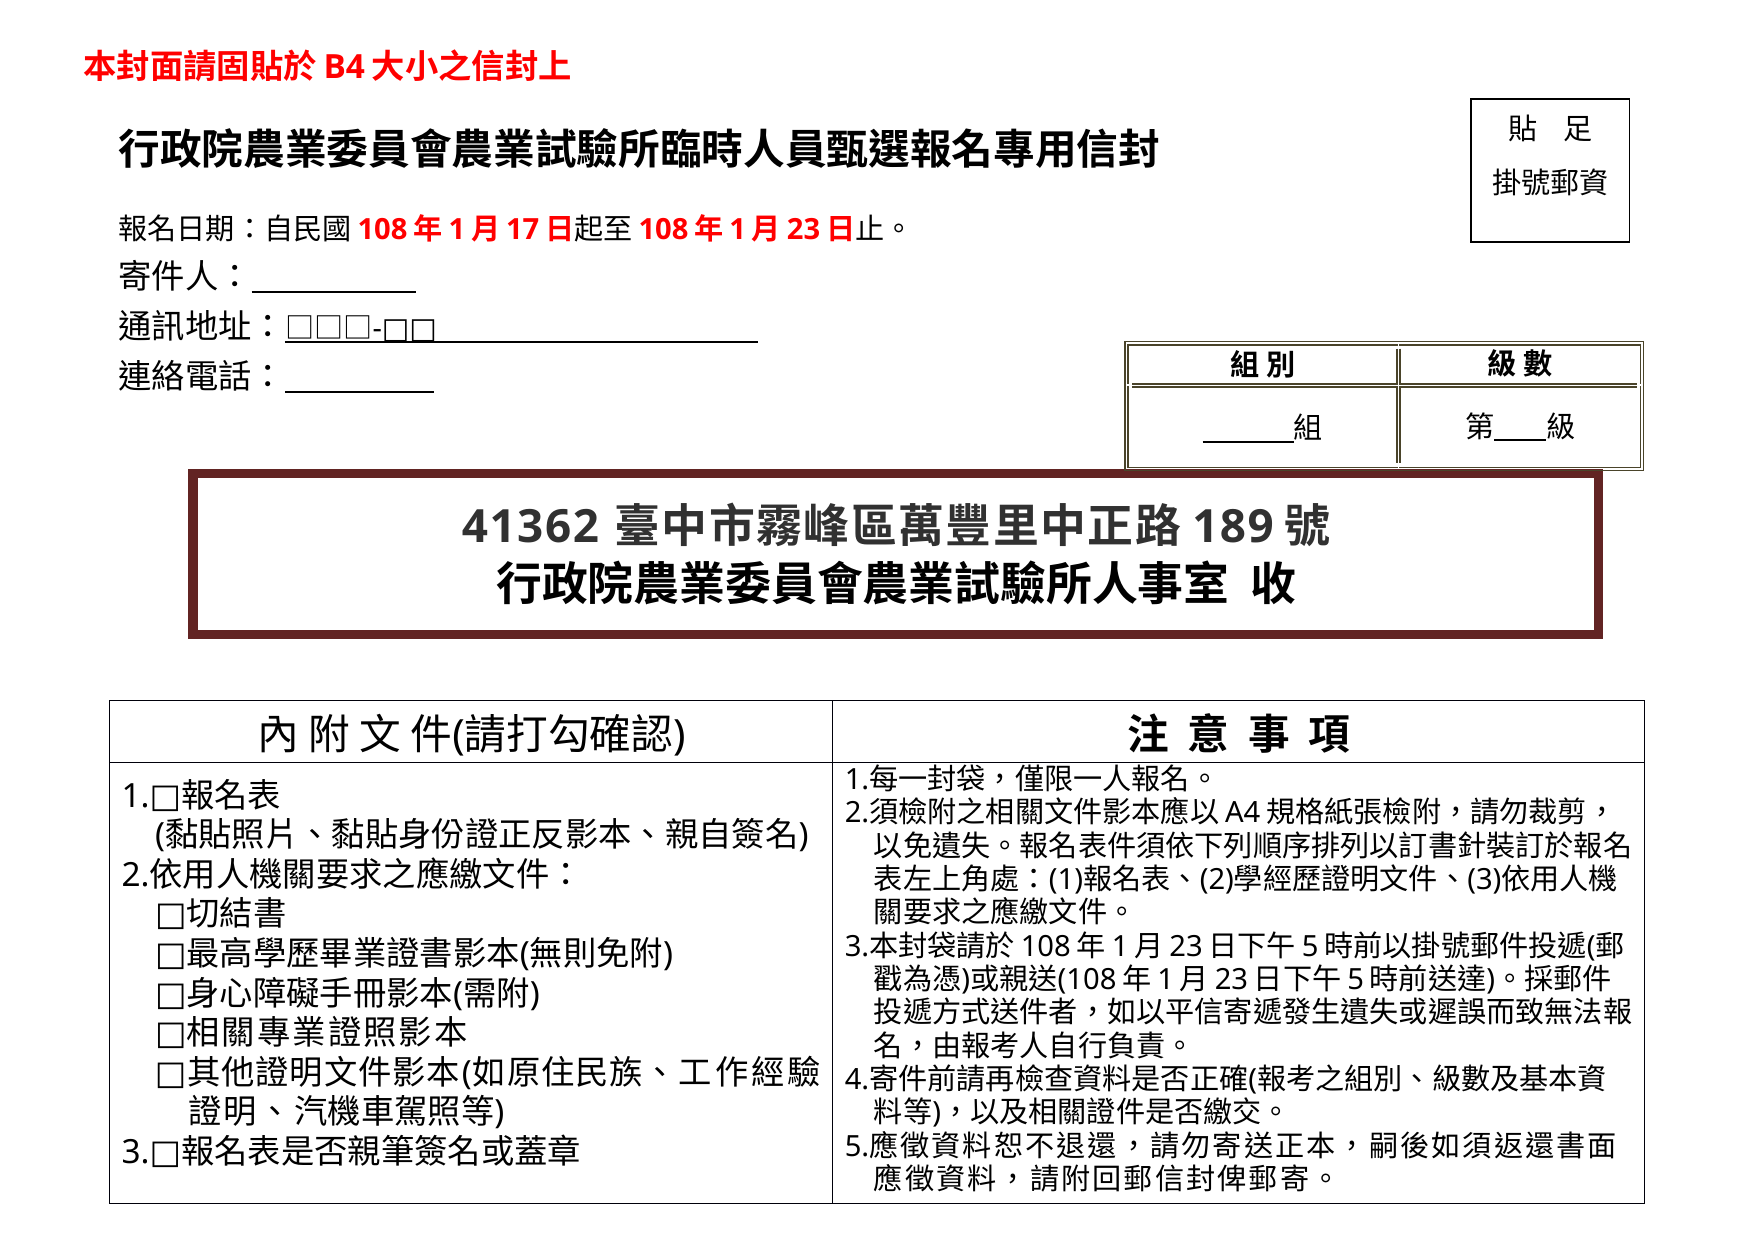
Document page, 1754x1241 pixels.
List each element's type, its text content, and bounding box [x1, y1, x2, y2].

table_cell 1.□報名表 (黏貼照片、黏貼身份證正反影本、親自簽名) 2.依用人機關要求之應繳文件： □切結書 □最高學歷畢業證書影本(無則免附) □身心障礙手冊影本(需附) □相關專業證照影本 □其他證明文件影本(如原住民族、工作經驗證明、汽機車駕照等) 3.□報名表是否親筆簽名或蓋章 [110, 763, 832, 1203]
text 貼 足 [1486, 106, 1615, 148]
text 報名日期：自民國108年1月17日起至108年1月23日止。 [118, 206, 1636, 248]
table_cell 1.每一封袋，僅限一人報名。 2.須檢附之相關文件影本應以A4規格紙張檢附，請勿裁剪，以免遺失。報名表件須依下列順序排列以訂書針裝訂於報名表左上角處：(1)報名表、(2)學經歷證明文件、(3)依用人機關要求之應繳文件。 3.本封袋請於108年1月23日下午5時前以掛號郵件投遞(郵戳為憑)或親送(108年1月23日下午5時前送達)。採郵件投遞方式送件者，如以平信寄遞發生遺失或遲誤而致無法報名，由報考人自行負責。 4.寄件前請再檢查資料是否正確(報考之組別、級數及基本資料等)，以及相關證件是否繳交。 5.應徵資料恕不退還，請勿寄送正本，嗣後如須返還書面應徵資料，請附回郵信封俾郵寄。 [833, 763, 1644, 1203]
table_header 級 數 [1398, 342, 1642, 383]
table_cell 第 級 [1398, 383, 1642, 467]
text 通訊地址：□□□-□□ [118, 298, 1636, 348]
text 連絡電話： [118, 348, 1124, 398]
text 本封面請固貼於B4大小之信封上 [83, 39, 596, 88]
text 行政院農業委員會農業試驗所人事室 收 [216, 554, 1576, 612]
text 掛號郵資 [1486, 161, 1615, 202]
table_header 注 意 事 項 [833, 701, 1644, 762]
table_cell 組 [1126, 383, 1398, 467]
text 寄件人： [118, 248, 1636, 298]
text 41362 臺中市霧峰區萬豐里中正路189號 [216, 496, 1576, 554]
subtitle 行政院農業委員會農業試驗所臨時人員甄選報名專用信封 [118, 116, 1470, 176]
table_header 內 附 文 件(請打勾確認) [110, 701, 832, 762]
table_header 組 別 [1129, 346, 1398, 383]
